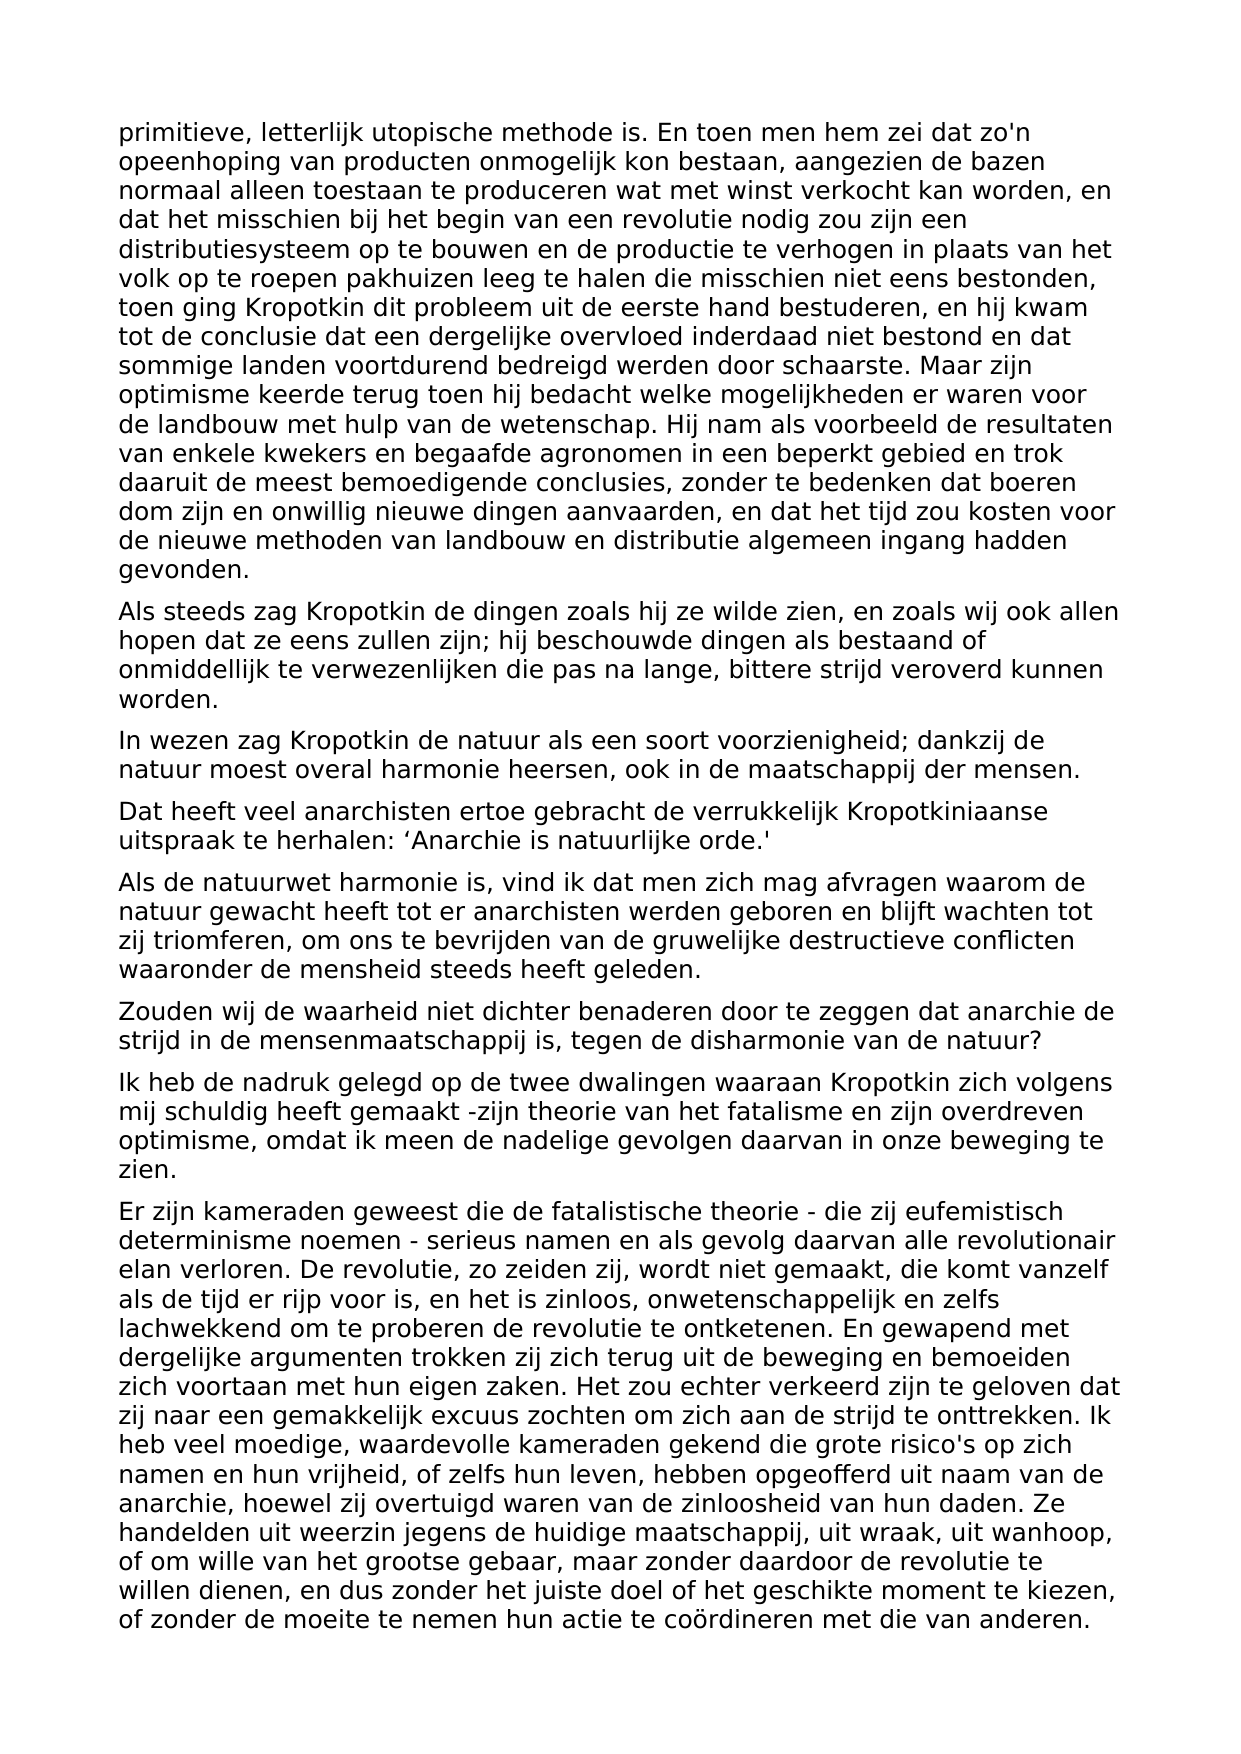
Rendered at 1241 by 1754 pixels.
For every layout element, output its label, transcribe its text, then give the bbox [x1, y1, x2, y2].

text Als de natuurwet harmonie is, vind ik dat men zich mag afvragen waarom de natuur gewacht heeft tot er anarchisten werden geboren en blijft wachten tot zij triomferen, om ons te bevrijden van de gruwelijke destructieve conflicten waaronder de mensheid steeds heeft geleden. [118, 868, 1122, 985]
text primitieve, letterlijk utopische methode is. En toen men hem zei dat zo'n opeenhoping van producten onmogelijk kon bestaan, aangezien de bazen normaal alleen toestaan te produceren wat met winst verkocht kan worden, en dat het misschien bij het begin van een revolutie nodig zou zijn een distributiesysteem op te bouwen en de productie te verhogen in plaats van het volk op te roepen pakhuizen leeg te halen die misschien niet eens bestonden, toen ging Kropotkin dit probleem uit de eerste hand bestuderen, en hij kwam tot de conclusie dat een dergelijke overvloed inderdaad niet bestond en dat sommige landen voortdurend bedreigd werden door schaarste. Maar zijn optimisme keerde terug toen hij bedacht welke mogelijkheden er waren voor de landbouw met hulp van de wetenschap. Hij nam als voorbeeld de resultaten van enkele kwekers en begaafde agronomen in een beperkt gebied en trok daaruit de meest bemoedigende conclusies, zonder te bedenken dat boeren dom zijn en onwillig nieuwe dingen aanvaarden, en dat het tijd zou kosten voor de nieuwe methoden van landbouw en distributie algemeen ingang hadden gevonden. [118, 118, 1122, 585]
text Dat heeft veel anarchisten ertoe gebracht de verrukkelijk Kropotkiniaanse uitspraak te herhalen: ‘Anarchie is natuurlijke orde.' [118, 797, 1122, 856]
text Er zijn kameraden geweest die de fatalistische theorie - die zij eufemistisch determinisme noemen - serieus namen en als gevolg daarvan alle revolutionair elan verloren. De revolutie, zo zeiden zij, wordt niet gemaakt, die komt vanzelf als de tijd er rijp voor is, en het is zinloos, onwetenschappelijk en zelfs lachwekkend om te proberen de revolutie te ontketenen. En gewapend met dergelijke argumenten trokken zij zich terug uit de beweging en bemoeiden zich voortaan met hun eigen zaken. Het zou echter verkeerd zijn te geloven dat zij naar een gemakkelijk excuus zochten om zich aan de strijd te onttrekken. Ik heb veel moedige, waardevolle kameraden gekend die grote risico's op zich namen en hun vrijheid, of zelfs hun leven, hebben opgeofferd uit naam van de anarchie, hoewel zij overtuigd waren van de zinloosheid van hun daden. Ze handelden uit weerzin jegens de huidige maatschappij, uit wraak, uit wanhoop, of om wille van het grootse gebaar, maar zonder daardoor de revolutie te willen dienen, en dus zonder het juiste doel of het geschikte moment te kiezen, of zonder de moeite te nemen hun actie te coördineren met die van anderen. [118, 1197, 1122, 1635]
text Ik heb de nadruk gelegd op de twee dwalingen waaraan Kropotkin zich volgens mij schuldig heeft gemaakt -zijn theorie van het fatalisme en zijn overdreven optimisme, omdat ik meen de nadelige gevolgen daarvan in onze beweging te zien. [118, 1068, 1122, 1185]
text In wezen zag Kropotkin de natuur als een soort voorzienigheid; dankzij de natuur moest overal harmonie heersen, ook in de maatschappij der mensen. [118, 726, 1122, 785]
text Als steeds zag Kropotkin de dingen zoals hij ze wilde zien, en zoals wij ook allen hopen dat ze eens zullen zijn; hij beschouwde dingen als bestaand of onmiddellijk te verwezenlijken die pas na lange, bittere strijd veroverd kunnen worden. [118, 597, 1122, 714]
text Zouden wij de waarheid niet dichter benaderen door te zeggen dat anarchie de strijd in de mensenmaatschappij is, tegen de disharmonie van de natuur? [118, 997, 1122, 1056]
